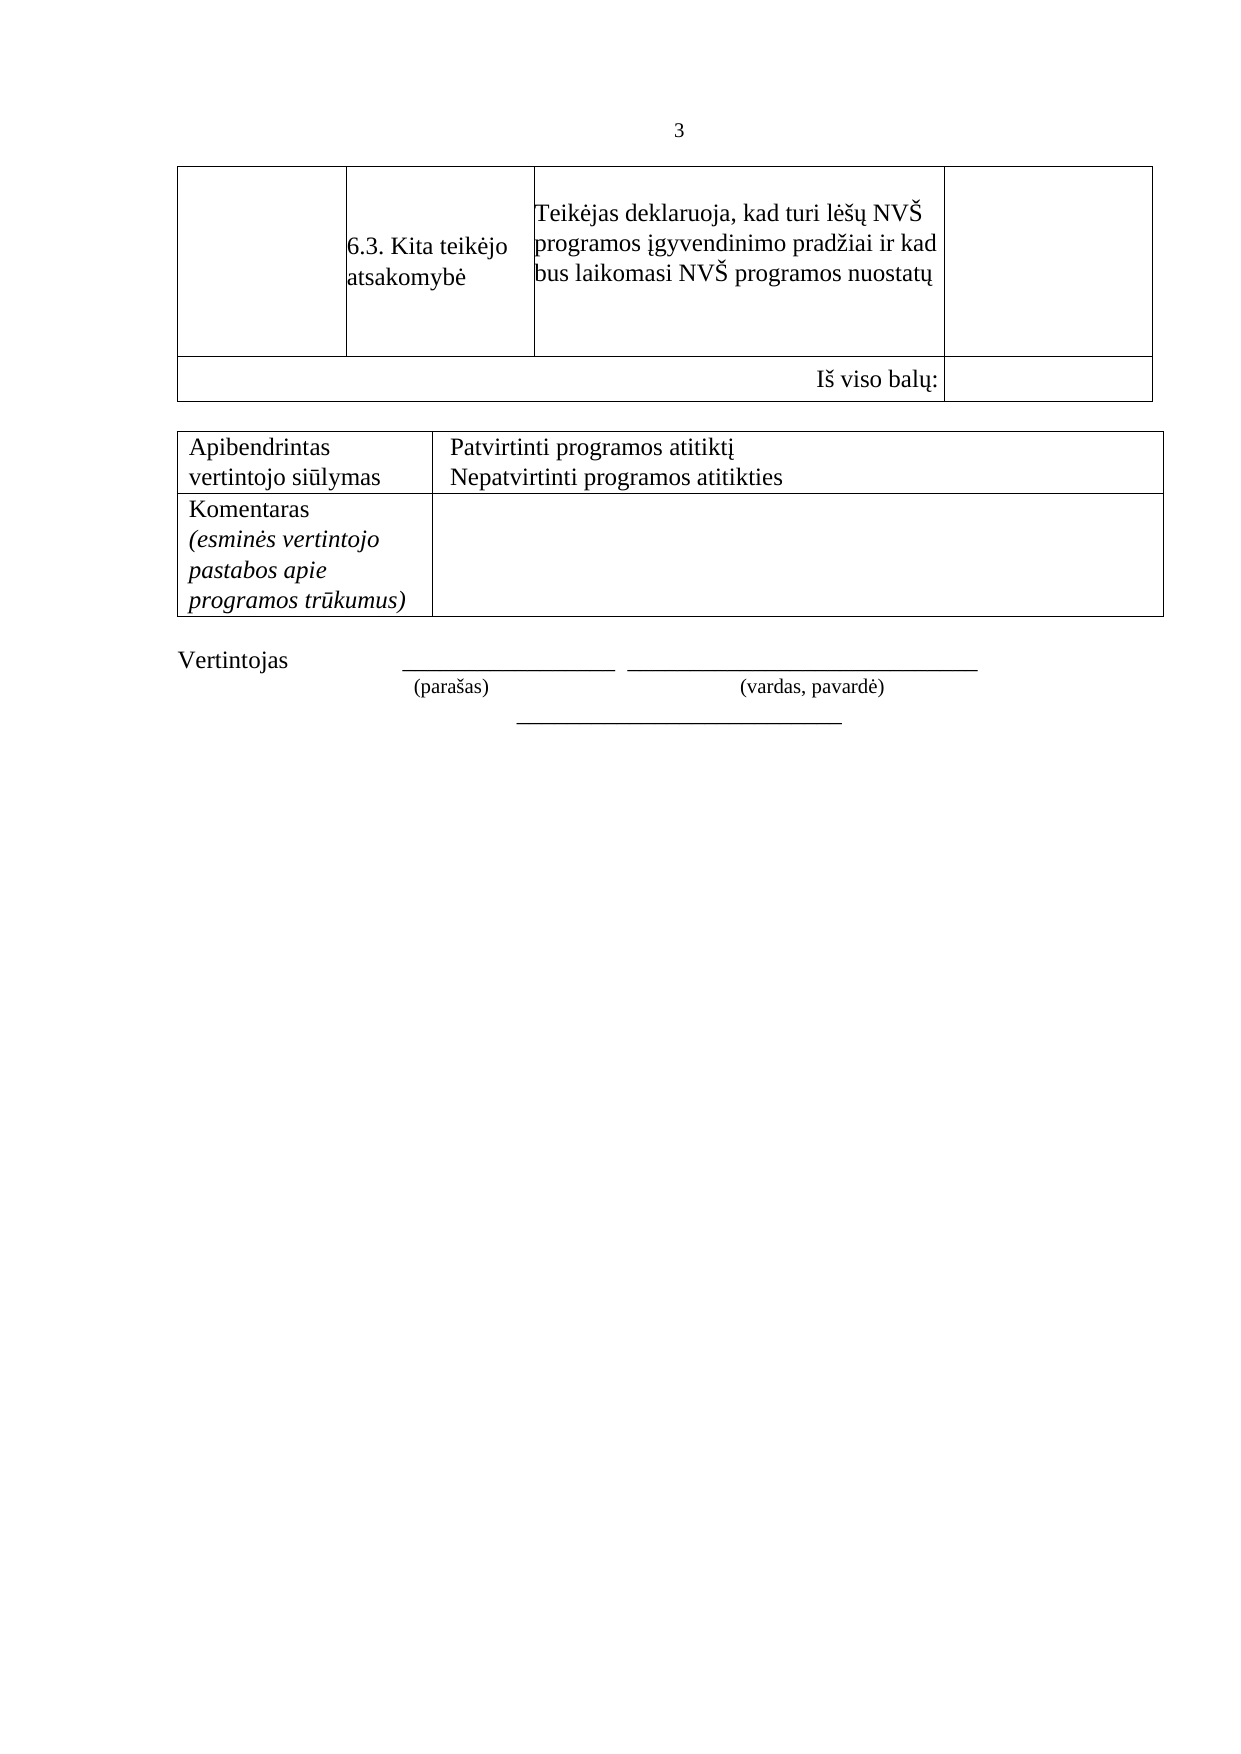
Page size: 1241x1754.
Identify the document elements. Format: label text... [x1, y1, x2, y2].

table_cell [945, 167, 1152, 356]
table_cell Teikėjas deklaruoja, kad turi lėšų NVŠ programos įgyvendinimo pradžiai ir kad bus laikomasi NVŠ programos nuostatų [535, 167, 944, 356]
text (parašas) (vardas, pavardė) [177, 674, 1181, 698]
table_cell [945, 357, 1152, 401]
table_cell Komentaras (esminės vertintojo pastabos apie programos trūkumus) [178, 494, 432, 616]
text Vertintojas _________________ ____________________________ [177, 645, 1181, 674]
table_cell Iš viso balų: [178, 357, 944, 401]
table_header Apibendrintas vertintojo siūlymas [178, 432, 432, 493]
table_cell 6.3. Kita teikėjo atsakomybė [347, 167, 534, 356]
table_header ⁪ Patvirtinti programos atitiktį ⁪ Nepatvirtinti programos atitikties [433, 432, 1163, 493]
text __________________________ [177, 698, 1181, 727]
table_cell [433, 494, 1163, 616]
table_cell [178, 167, 346, 356]
